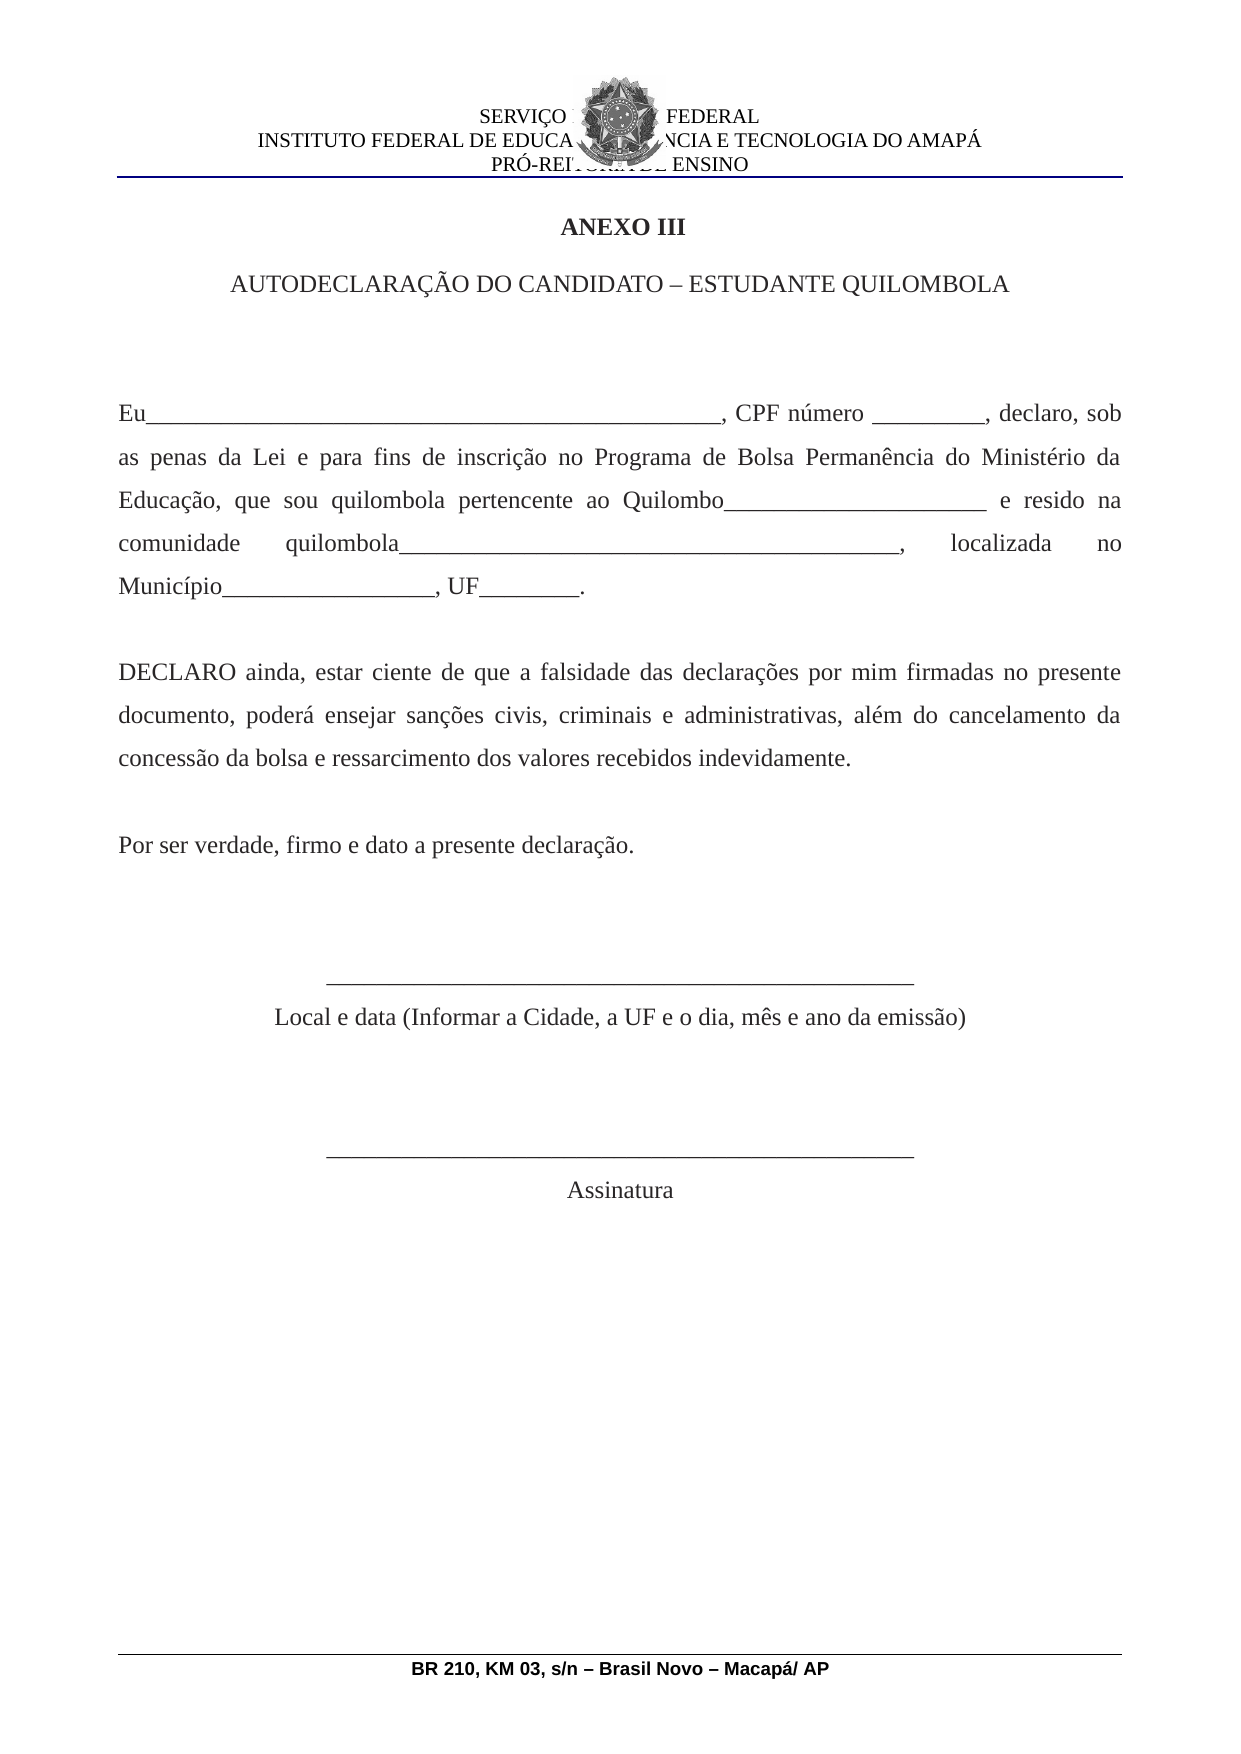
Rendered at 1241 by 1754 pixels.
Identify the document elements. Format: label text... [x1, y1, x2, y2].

text _______________________________________________ [118, 1132, 1122, 1160]
text DECLARO ainda, estar ciente de que a falsidade das declarações por mim firmadas no presente documento, poderá ensejar sanções civis, criminais e administrativas, além do cancelamento da concessão da bolsa e ressarcimento dos valores recebidos indevidamente. [118, 657, 1122, 772]
text Por ser verdade, firmo e dato a presente declaração. [118, 830, 1122, 858]
text Eu______________________________________________, CPF número _________, declaro, sob as penas da Lei e para fins de inscrição no Programa de Bolsa Permanência do Ministério da Educação, que sou quilombola pertencente ao Quilombo_____________________ e resido na comunidade quilombola________________________________________, localizada no Município_________________, UF________. [118, 398, 1122, 600]
text AUTODECLARAÇÃO DO CANDIDATO – ESTUDANTE QUILOMBOLA [118, 269, 1122, 298]
text ANEXO III [118, 212, 1122, 240]
text Assinatura [118, 1175, 1122, 1203]
text _______________________________________________ [118, 959, 1122, 988]
text Local e data (Informar a Cidade, a UF e o dia, mês e ano da emissão) [118, 1002, 1122, 1031]
